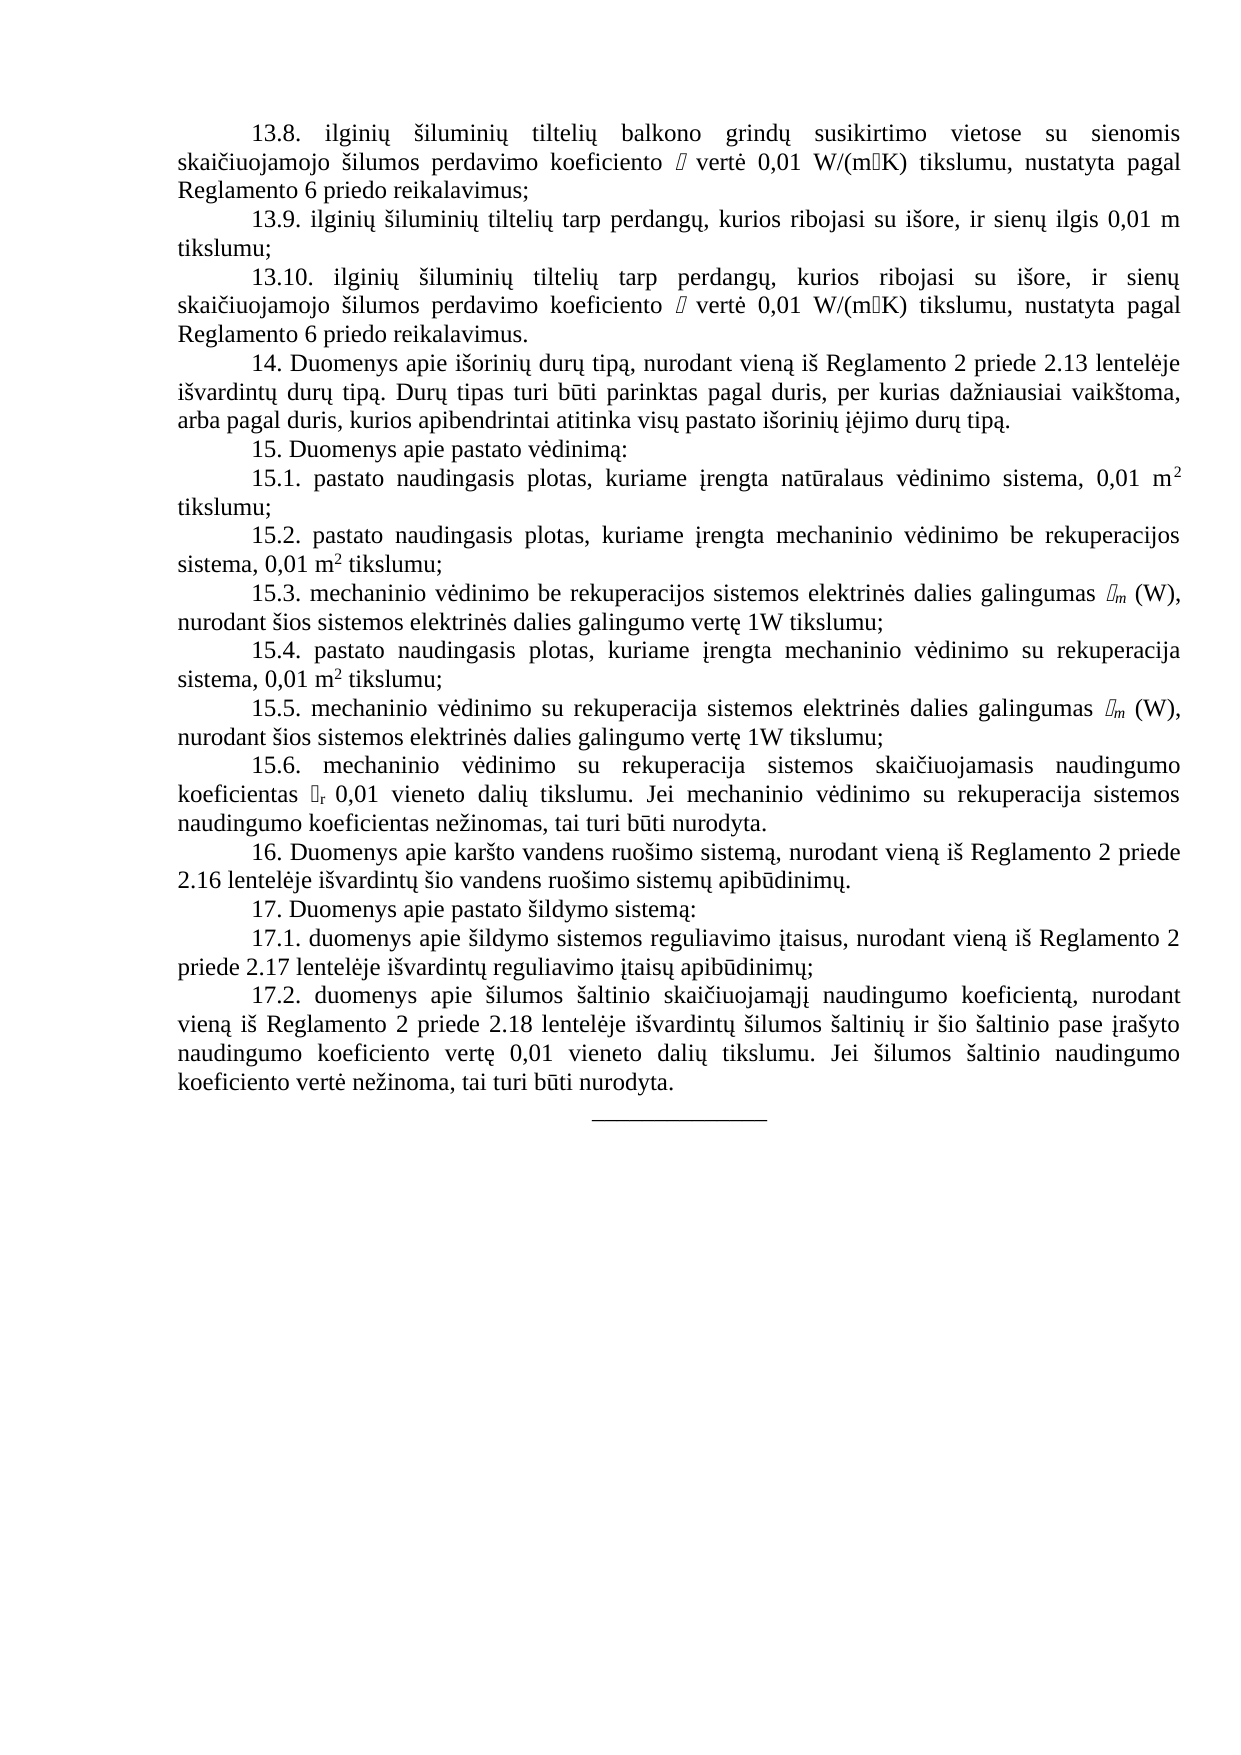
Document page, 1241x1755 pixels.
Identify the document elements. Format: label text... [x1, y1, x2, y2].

text 16. Duomenys apie karšto vandens ruošimo sistemą, nurodant vieną iš Reglamento 2 priede 2.16 lentelėje išvardintų šio vandens ruošimo sistemų apibūdinimų. [177, 837, 1181, 894]
text 15.3. mechaninio vėdinimo be rekuperacijos sistemos elektrinės dalies galingumas m (W), nurodant šios sistemos elektrinės dalies galingumo vertę 1W tikslumu; [177, 578, 1181, 636]
text 17.2. duomenys apie šilumos šaltinio skaičiuojamąjį naudingumo koeficientą, nurodant vieną iš Reglamento 2 priede 2.18 lentelėje išvardintų šilumos šaltinių ir šio šaltinio pase įrašyto naudingumo koeficiento vertę 0,01 vieneto dalių tikslumu. Jei šilumos šaltinio naudingumo koeficiento vertė nežinoma, tai turi būti nurodyta. [177, 981, 1181, 1096]
text 17. Duomenys apie pastato šildymo sistemą: [177, 894, 1181, 923]
text ______________ [177, 1096, 1181, 1124]
text 13.10. ilginių šiluminių tiltelių tarp perdangų, kurios ribojasi su išore, ir sienų skaičiuojamojo šilumos perdavimo koeficiento  vertė 0,01 W/(mK) tikslumu, nustatyta pagal Reglamento 6 priedo reikalavimus. [177, 262, 1181, 348]
text 15. Duomenys apie pastato vėdinimą: [177, 434, 1181, 463]
text 15.1. pastato naudingasis plotas, kuriame įrengta natūralaus vėdinimo sistema, 0,01 m2 tikslumu; [177, 463, 1181, 521]
text 15.4. pastato naudingasis plotas, kuriame įrengta mechaninio vėdinimo su rekuperacija sistema, 0,01 m2 tikslumu; [177, 636, 1181, 693]
text 14. Duomenys apie išorinių durų tipą, nurodant vieną iš Reglamento 2 priede 2.13 lentelėje išvardintų durų tipą. Durų tipas turi būti parinktas pagal duris, per kurias dažniausiai vaikštoma, arba pagal duris, kurios apibendrintai atitinka visų pastato išorinių įėjimo durų tipą. [177, 348, 1181, 434]
text 17.1. duomenys apie šildymo sistemos reguliavimo įtaisus, nurodant vieną iš Reglamento 2 priede 2.17 lentelėje išvardintų reguliavimo įtaisų apibūdinimų; [177, 923, 1181, 981]
text 15.6. mechaninio vėdinimo su rekuperacija sistemos skaičiuojamasis naudingumo koeficientas r 0,01 vieneto dalių tikslumu. Jei mechaninio vėdinimo su rekuperacija sistemos naudingumo koeficientas nežinomas, tai turi būti nurodyta. [177, 751, 1181, 837]
text 15.2. pastato naudingasis plotas, kuriame įrengta mechaninio vėdinimo be rekuperacijos sistema, 0,01 m2 tikslumu; [177, 521, 1181, 578]
text 13.9. ilginių šiluminių tiltelių tarp perdangų, kurios ribojasi su išore, ir sienų ilgis 0,01 m tikslumu; [177, 204, 1181, 262]
text 13.8. ilginių šiluminių tiltelių balkono grindų susikirtimo vietose su sienomis skaičiuojamojo šilumos perdavimo koeficiento  vertė 0,01 W/(mK) tikslumu, nustatyta pagal Reglamento 6 priedo reikalavimus; [177, 118, 1181, 204]
text 15.5. mechaninio vėdinimo su rekuperacija sistemos elektrinės dalies galingumas m (W), nurodant šios sistemos elektrinės dalies galingumo vertę 1W tikslumu; [177, 693, 1181, 751]
